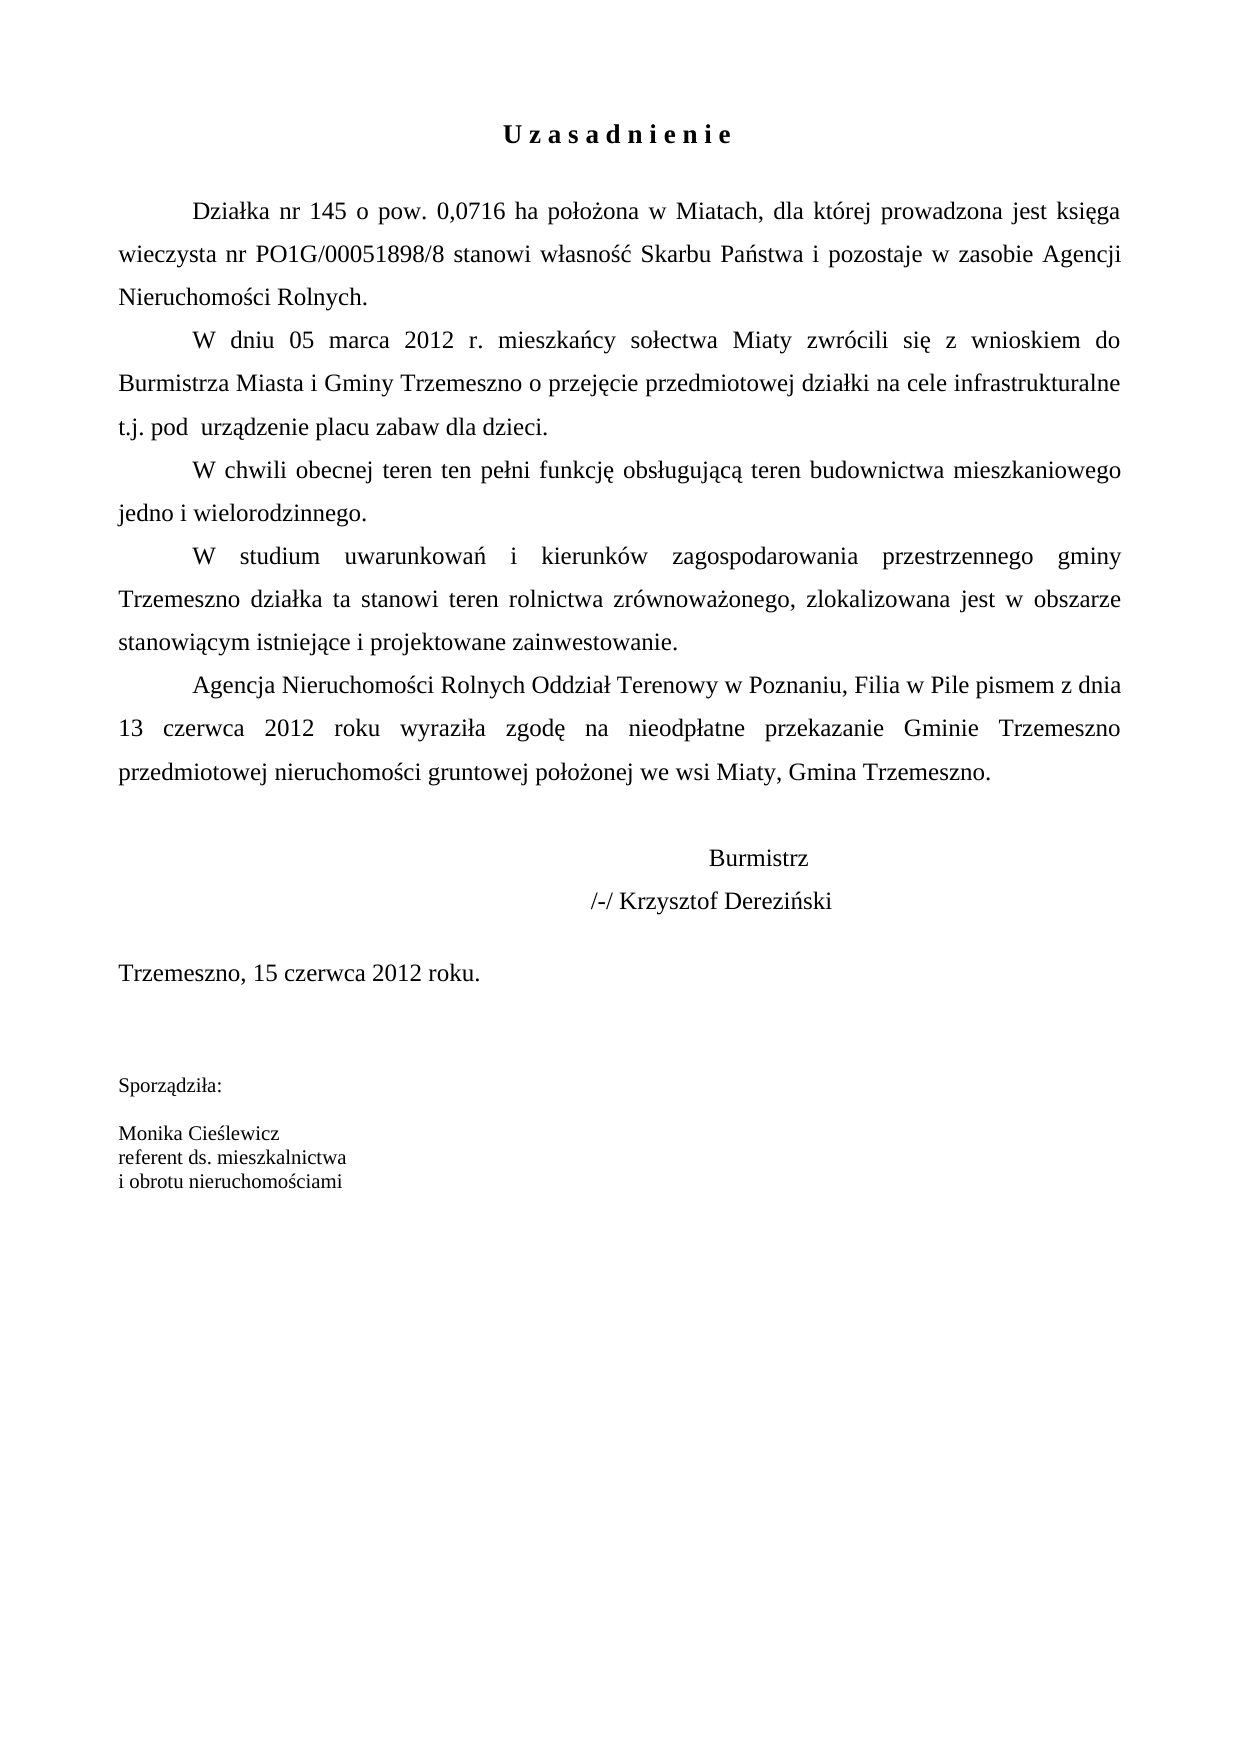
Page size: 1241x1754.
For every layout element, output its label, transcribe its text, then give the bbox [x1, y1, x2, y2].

text W chwili obecnej teren ten pełni funkcję obsługującą teren budownictwa mieszkaniowego jedno i wielorodzinnego. [118, 455, 1122, 527]
text W studium uwarunkowań i kierunków zagospodarowania przestrzennego gminy Trzemeszno działka ta stanowi teren rolnictwa zrównoważonego, zlokalizowana jest w obszarze stanowiącym istniejące i projektowane zainwestowanie. [118, 541, 1122, 656]
text referent ds. mieszkalnictwa [118, 1145, 1122, 1169]
text Sporządziła: [118, 1073, 1122, 1097]
text W dniu 05 marca 2012 r. mieszkańcy sołectwa Miaty zwrócili się z wnioskiem do Burmistrza Miasta i Gminy Trzemeszno o przejęcie przedmiotowej działki na cele infrastrukturalne t.j. pod urządzenie placu zabaw dla dzieci. [118, 325, 1122, 440]
text Działka nr 145 o pow. 0,0716 ha położona w Miatach, dla której prowadzona jest księga wieczysta nr PO1G/00051898/8 stanowi własność Skarbu Państwa i pozostaje w zasobie Agencji Nieruchomości Rolnych. [118, 196, 1122, 311]
text Monika Cieślewicz [118, 1121, 1122, 1145]
text U z a s a d n i e n i e [118, 118, 1122, 149]
text Agencja Nieruchomości Rolnych Oddział Terenowy w Poznaniu, Filia w Pile pismem z dnia 13 czerwca 2012 roku wyraziła zgodę na nieodpłatne przekazanie Gminie Trzemeszno przedmiotowej nieruchomości gruntowej położonej we wsi Miaty, Gmina Trzemeszno. [118, 670, 1122, 785]
text /-/ Krzysztof Dereziński [118, 886, 1122, 915]
text i obrotu nieruchomościami [118, 1169, 1122, 1193]
text Burmistrz [118, 843, 1122, 872]
text Trzemeszno, 15 czerwca 2012 roku. [118, 958, 1122, 987]
